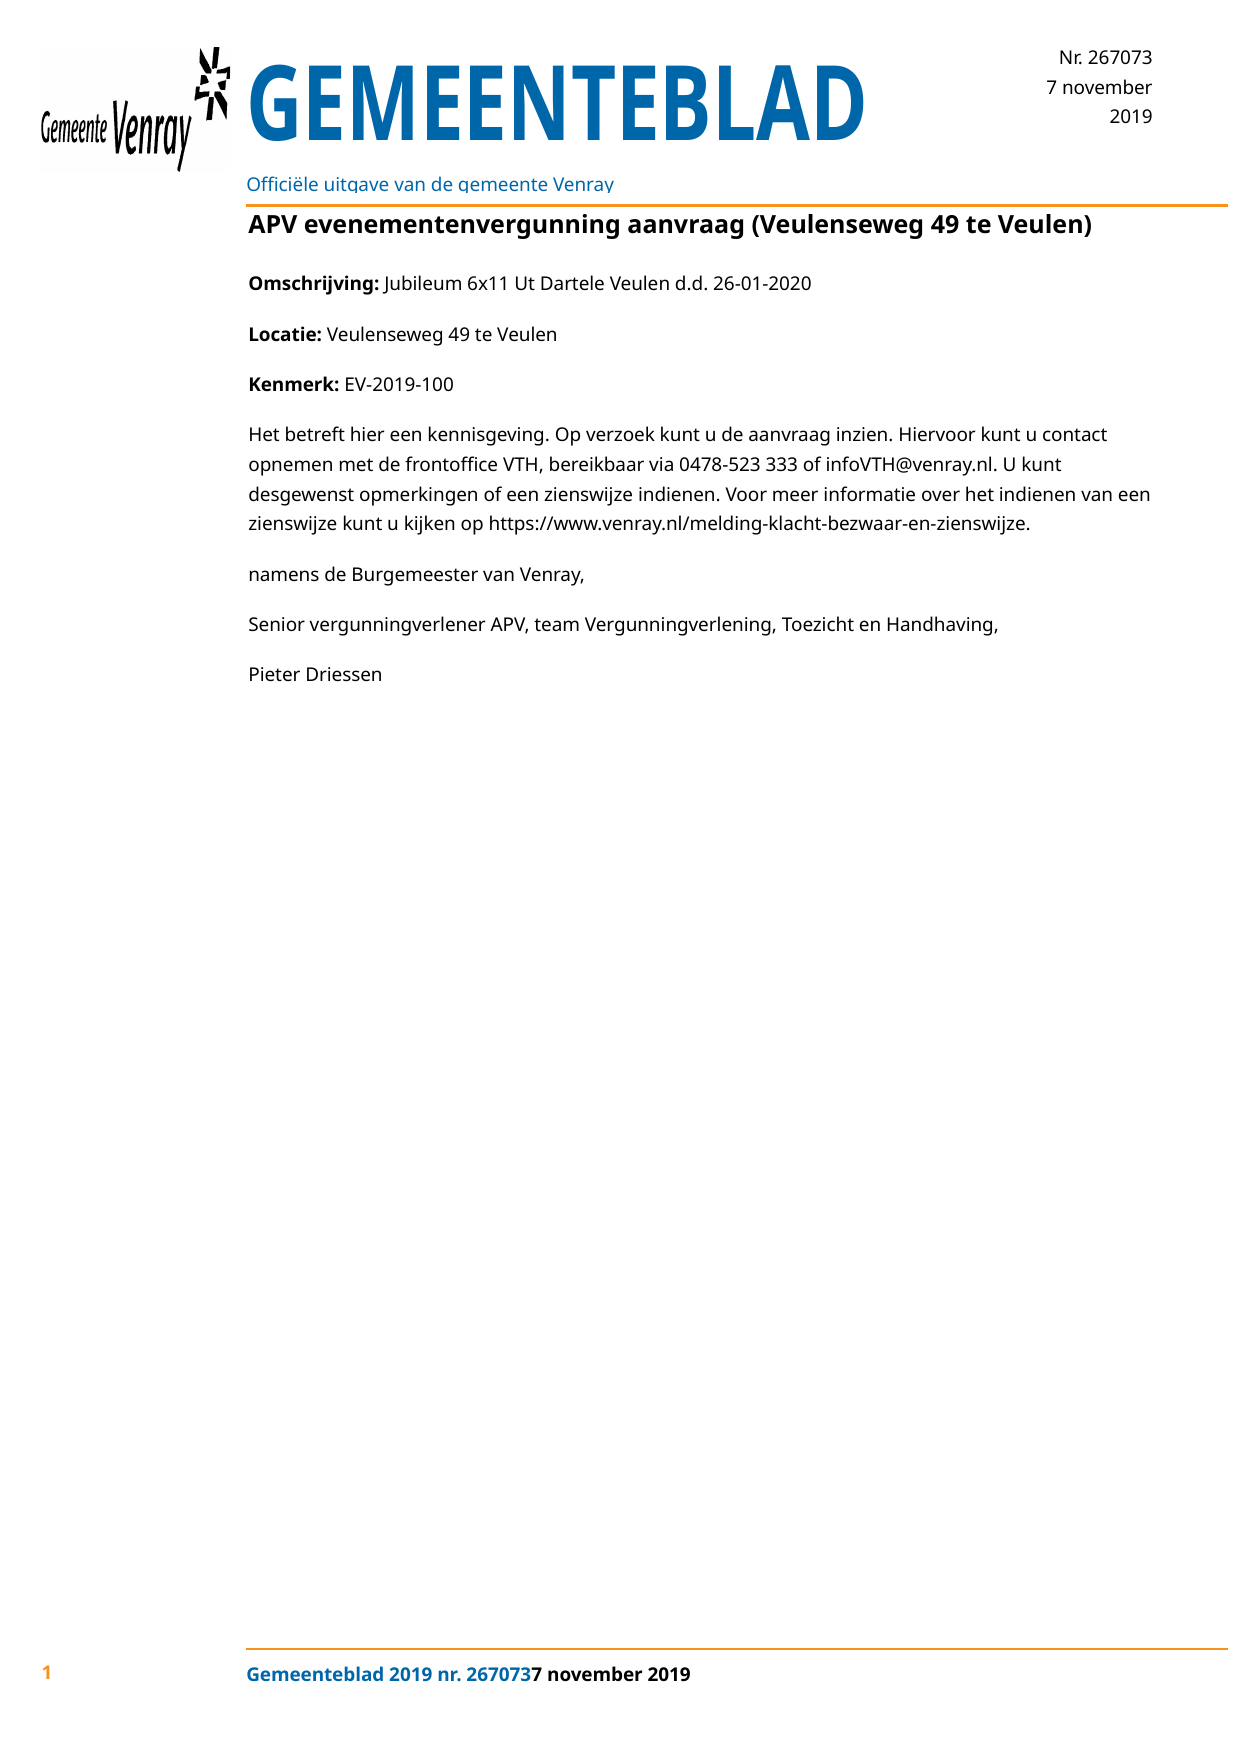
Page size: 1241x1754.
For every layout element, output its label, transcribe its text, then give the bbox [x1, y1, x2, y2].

text Omschrijving: Jubileum 6x11 Ut Dartele Veulen d.d. 26-01-2020 [248, 270, 1152, 296]
text Kenmerk: EV-2019-100 [248, 371, 1152, 397]
text namens de Burgemeester van Venray, [248, 561, 1152, 586]
text Het betreft hier een kennisgeving. Op verzoek kunt u de aanvraag inzien. Hiervoor kunt u contact opnemen met de frontoffice VTH, bereikbaar via 0478-523 333 of infoVTH@venray.nl. U kunt desgewenst opmerkingen of een zienswijze indienen. Voor meer informatie over het indienen van een zienswijze kunt u kijken op https://www.venray.nl/melding-klacht-bezwaar-en-zienswijze. [248, 422, 1152, 536]
picture [41, 47, 231, 172]
text Senior vergunningverlener APV, team Vergunningverlening, Toezicht en Handhaving, [248, 611, 1152, 637]
text Locatie: Veulenseweg 49 te Veulen [248, 321, 1152, 346]
text Pieter Driessen [248, 662, 1152, 687]
text APV evenementenvergunning aanvraag (Veulenseweg 49 te Veulen) [248, 207, 1152, 241]
